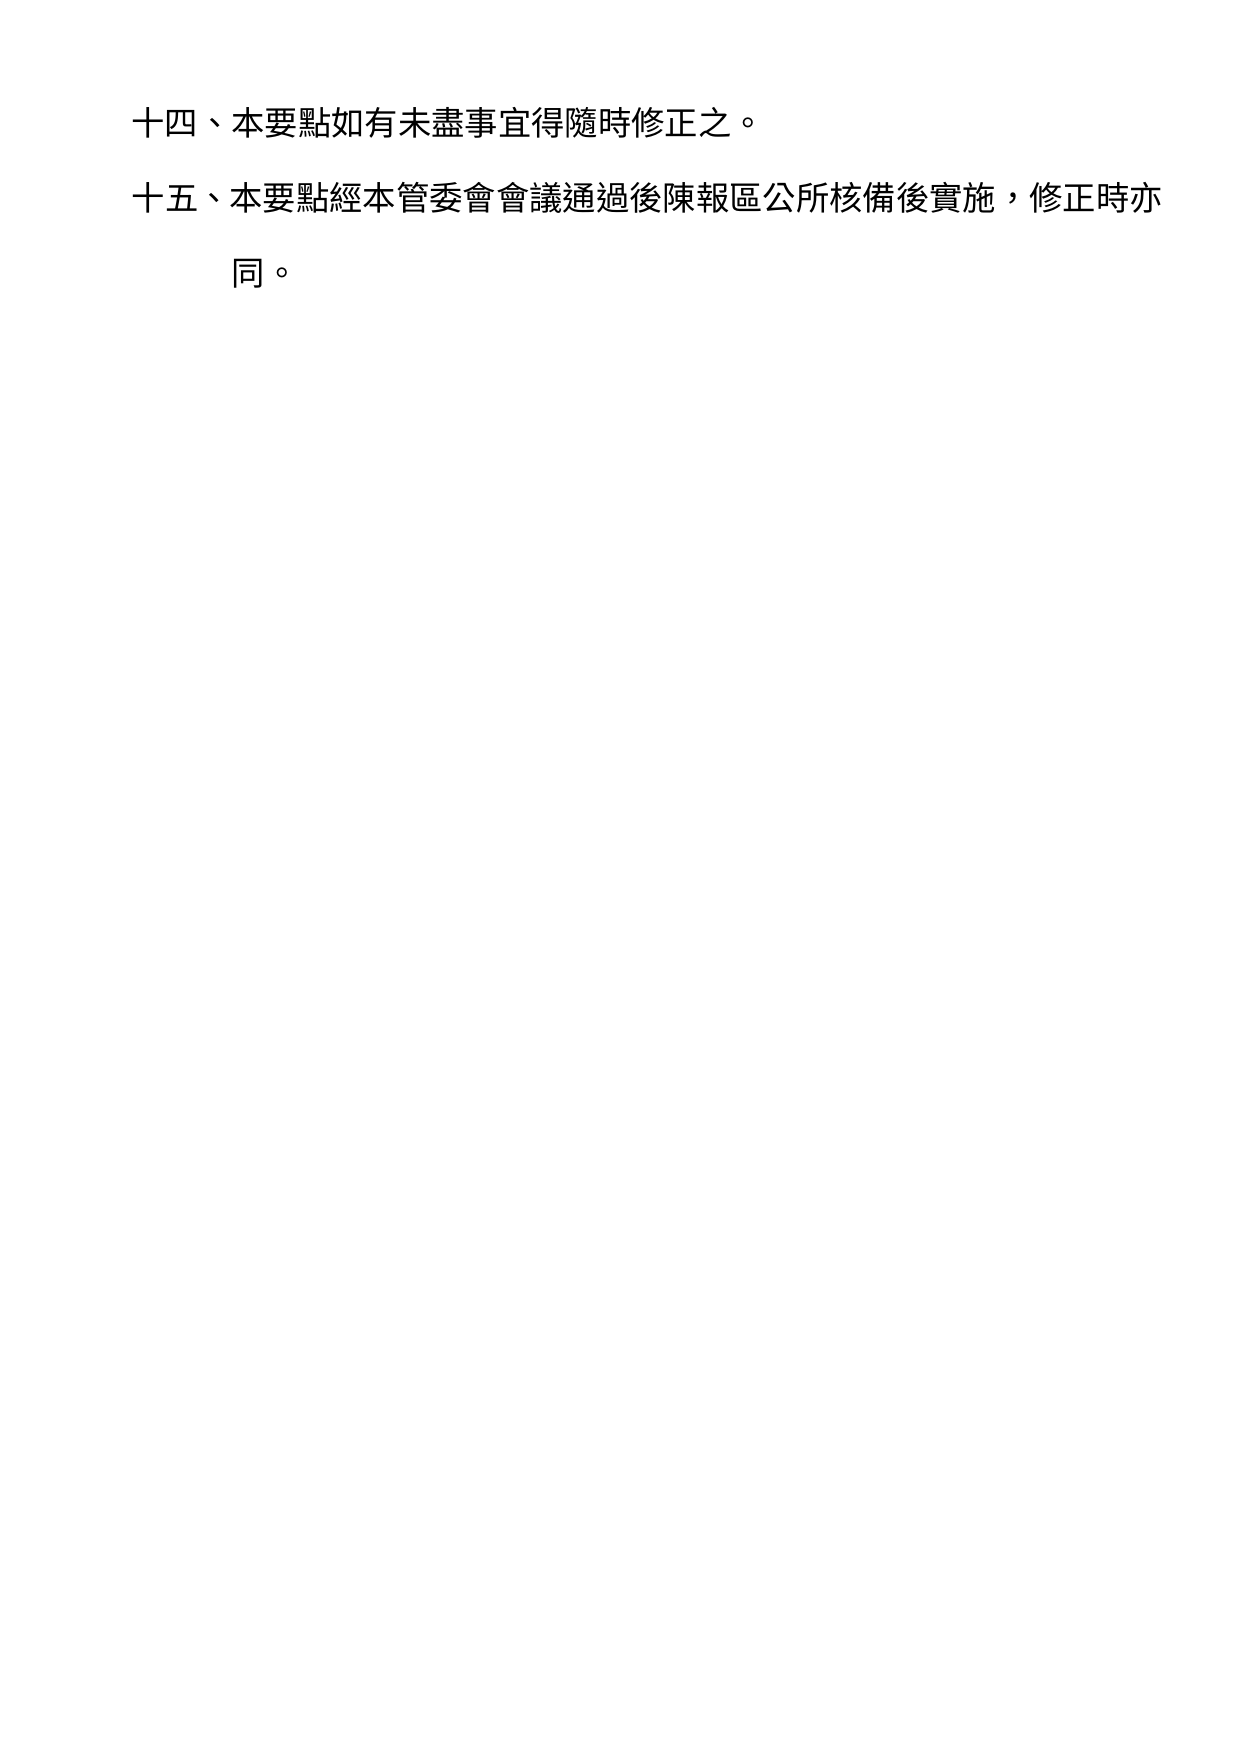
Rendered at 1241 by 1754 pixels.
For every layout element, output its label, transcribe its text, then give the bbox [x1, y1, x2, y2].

text 十四、本要點如有未盡事宜得隨時修正之。 [131, 83, 1162, 158]
text 十五、本要點經本管委會會議通過後陳報區公所核備後實施，修正時亦同。 [131, 158, 1162, 308]
